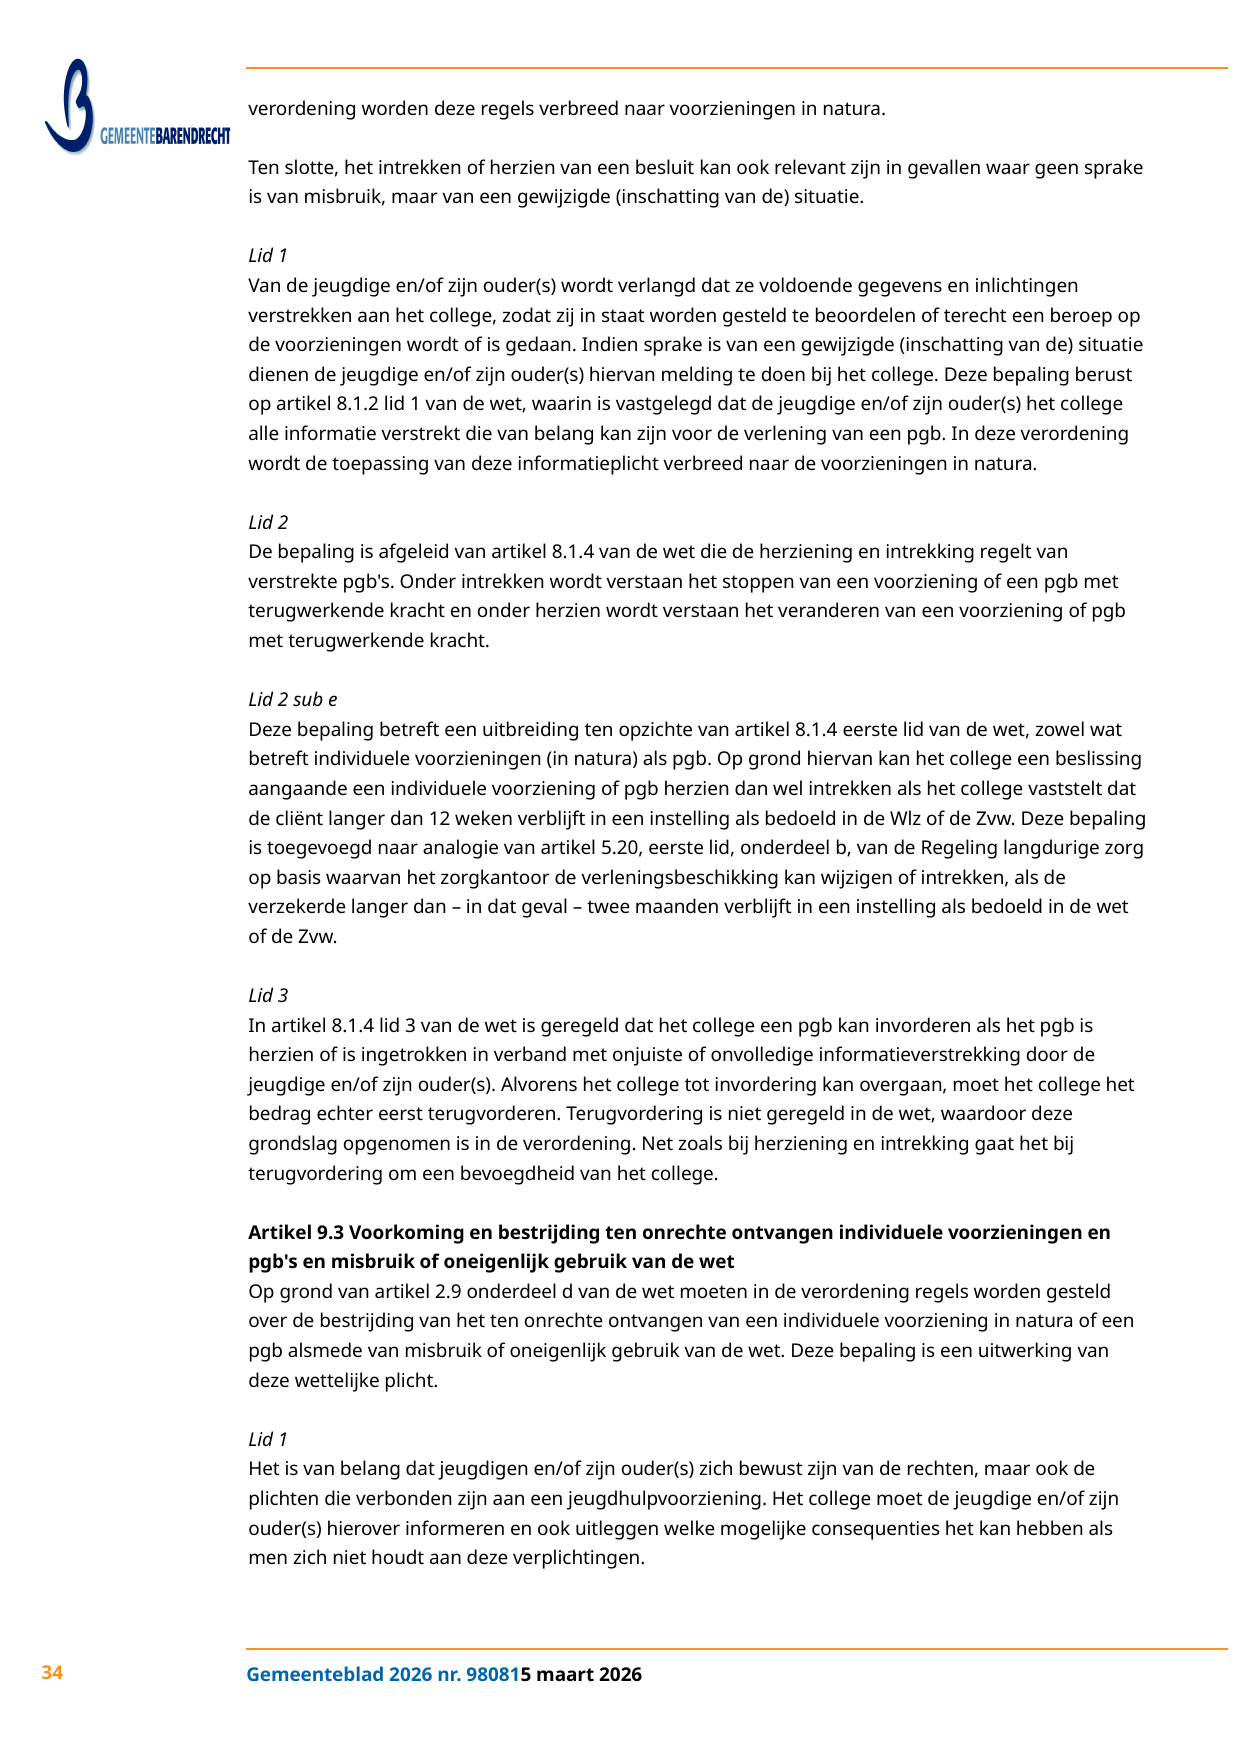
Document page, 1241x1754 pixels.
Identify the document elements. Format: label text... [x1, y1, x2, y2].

text verordening worden deze regels verbreed naar voorzieningen in natura. [248, 95, 1152, 121]
text Ten slotte, het intrekken of herzien van een besluit kan ook relevant zijn in gevallen waar geen sprake is van misbruik, maar van een gewijzigde (inschatting van de) situatie. [248, 154, 1152, 209]
text Het is van belang dat jeugdigen en/of zijn ouder(s) zich bewust zijn van de rechten, maar ook de plichten die verbonden zijn aan een jeugdhulpvoorziening. Het college moet de jeugdige en/of zijn ouder(s) hierover informeren en ook uitleggen welke mogelijke consequenties het kan hebben als men zich niet houdt aan deze verplichtingen. [248, 1456, 1152, 1570]
text Lid 1 [248, 1426, 1152, 1452]
text De bepaling is afgeleid van artikel 8.1.4 van de wet die de herziening en intrekking regelt van verstrekte pgb's. Onder intrekken wordt verstaan het stoppen van een voorziening of een pgb met terugwerkende kracht en onder herzien wordt verstaan het veranderen van een voorziening of pgb met terugwerkende kracht. [248, 538, 1152, 653]
text Van de jeugdige en/of zijn ouder(s) wordt verlangd dat ze voldoende gegevens en inlichtingen verstrekken aan het college, zodat zij in staat worden gesteld te beoordelen of terecht een beroep op de voorzieningen wordt of is gedaan. Indien sprake is van een gewijzigde (inschatting van de) situatie dienen de jeugdige en/of zijn ouder(s) hiervan melding te doen bij het college. Deze bepaling berust op artikel 8.1.2 lid 1 van de wet, waarin is vastgelegd dat de jeugdige en/of zijn ouder(s) het college alle informatie verstrekt die van belang kan zijn voor de verlening van een pgb. In deze verordening wordt de toepassing van deze informatieplicht verbreed naar de voorzieningen in natura. [248, 272, 1152, 476]
text In artikel 8.1.4 lid 3 van de wet is geregeld dat het college een pgb kan invorderen als het pgb is herzien of is ingetrokken in verband met onjuiste of onvolledige informatieverstrekking door de jeugdige en/of zijn ouder(s). Alvorens het college tot invordering kan overgaan, moet het college het bedrag echter eerst terugvorderen. Terugvordering is niet geregeld in de wet, waardoor deze grondslag opgenomen is in de verordening. Net zoals bij herziening en intrekking gaat het bij terugvordering om een bevoegdheid van het college. [248, 1012, 1152, 1186]
text Lid 3 [248, 982, 1152, 1008]
text Artikel 9.3 Voorkoming en bestrijding ten onrechte ontvangen individuele voorzieningen en pgb's en misbruik of oneigenlijk gebruik van de wet [248, 1219, 1152, 1274]
text Lid 1 [248, 243, 1152, 268]
text Lid 2 sub e [248, 686, 1152, 712]
text Deze bepaling betreft een uitbreiding ten opzichte van artikel 8.1.4 eerste lid van de wet, zowel wat betreft individuele voorzieningen (in natura) als pgb. Op grond hiervan kan het college een beslissing aangaande een individuele voorziening of pgb herzien dan wel intrekken als het college vaststelt dat de cliënt langer dan 12 weken verblijft in een instelling als bedoeld in de Wlz of de Zvw. Deze bepaling is toegevoegd naar analogie van artikel 5.20, eerste lid, onderdeel b, van de Regeling langdurige zorg op basis waarvan het zorgkantoor de verleningsbeschikking kan wijzigen of intrekken, als de verzekerde langer dan – in dat geval – twee maanden verblijft in een instelling als bedoeld in de wet of de Zvw. [248, 716, 1152, 949]
picture [41, 47, 231, 172]
text Lid 2 [248, 509, 1152, 535]
text Op grond van artikel 2.9 onderdeel d van de wet moeten in de verordening regels worden gesteld over de bestrijding van het ten onrechte ontvangen van een individuele voorziening in natura of een pgb alsmede van misbruik of oneigenlijk gebruik van de wet. Deze bepaling is een uitwerking van deze wettelijke plicht. [248, 1278, 1152, 1393]
